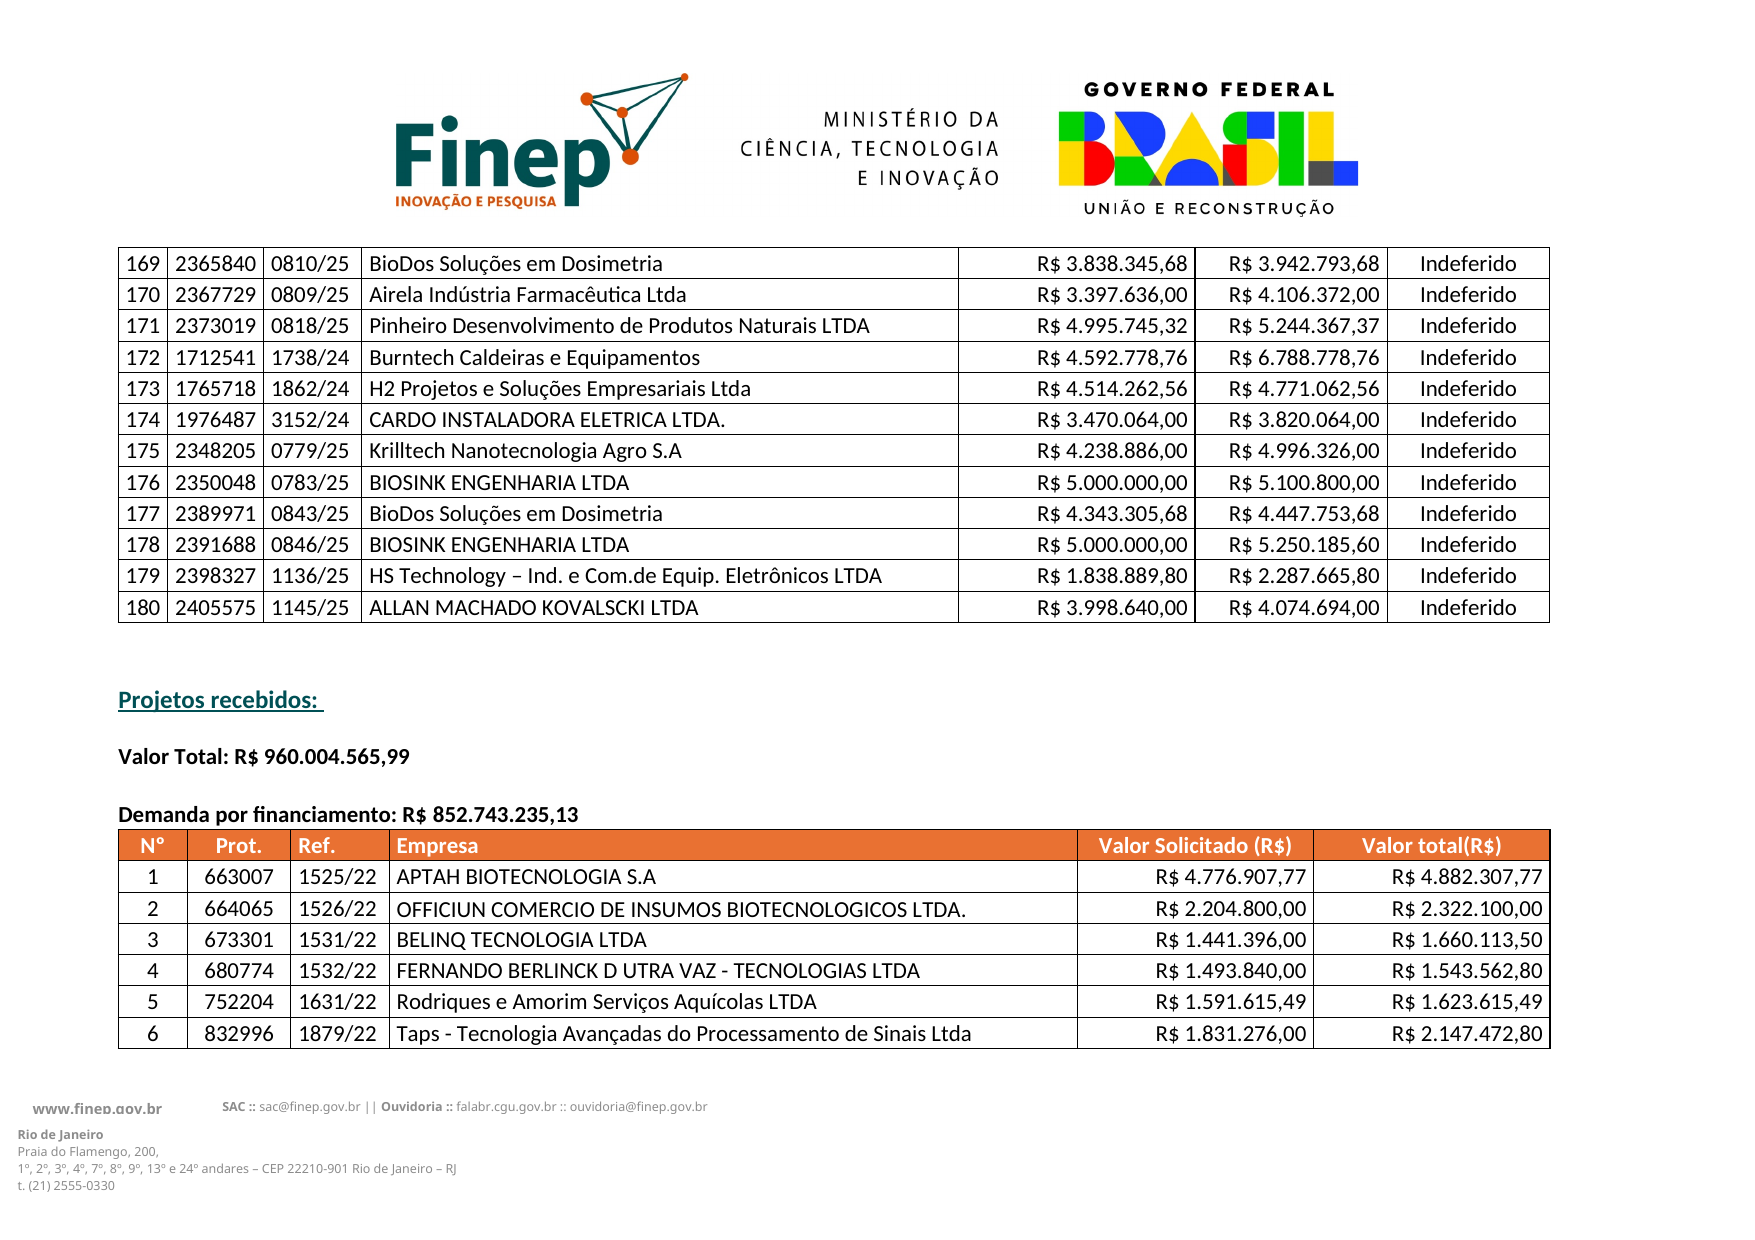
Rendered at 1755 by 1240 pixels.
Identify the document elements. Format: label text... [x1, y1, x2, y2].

table_cell 171 [119, 310, 167, 341]
table_cell 2348205 [168, 435, 263, 466]
table_cell 1862/24 [264, 373, 361, 403]
table_cell 1525/22 [291, 861, 389, 892]
table_cell 2 [119, 893, 187, 923]
table_cell R$ 2.147.472,80 [1314, 1018, 1549, 1048]
table_cell R$ 2.204.800,00 [1078, 893, 1313, 923]
table_cell R$ 3.820.064,00 [1196, 404, 1387, 434]
table_cell 176 [119, 467, 167, 497]
table_cell Indeferido [1388, 560, 1549, 591]
table_cell R$ 3.397.636,00 [959, 279, 1194, 309]
table_header Nº [119, 830, 187, 860]
table_cell R$ 1.838.889,80 [959, 560, 1194, 591]
table_cell 173 [119, 373, 167, 403]
table_cell OFFICIUN COMERCIO DE INSUMOS BIOTECNOLOGICOS LTDA. [390, 893, 1077, 923]
table_cell 172 [119, 342, 167, 372]
table_cell R$ 4.771.062,56 [1196, 373, 1387, 403]
table_cell R$ 2.287.665,80 [1196, 560, 1387, 591]
table_cell R$ 1.660.113,50 [1314, 924, 1549, 954]
table_cell R$ 1.493.840,00 [1078, 955, 1313, 985]
table_cell 179 [119, 560, 167, 591]
table_cell R$ 4.447.753,68 [1196, 498, 1387, 528]
table_cell H2 Projetos e Soluções Empresariais Ltda [362, 373, 958, 403]
table_cell 1976487 [168, 404, 263, 434]
table_cell 0779/25 [264, 435, 361, 466]
table_cell R$ 4.592.778,76 [959, 342, 1194, 372]
table_cell 2405575 [168, 592, 263, 622]
table_cell Airela Indústria Farmacêutica Ltda [362, 279, 958, 309]
table_cell BIOSINK ENGENHARIA LTDA [362, 467, 958, 497]
table_cell R$ 4.238.886,00 [959, 435, 1194, 466]
table_cell 1531/22 [291, 924, 389, 954]
table_cell FERNANDO BERLINCK D UTRA VAZ - TECNOLOGIAS LTDA [390, 955, 1077, 985]
table_cell 664065 [188, 893, 290, 923]
table_cell BioDos Soluções em Dosimetria [362, 498, 958, 528]
table_cell 170 [119, 279, 167, 309]
table_cell BioDos Soluções em Dosimetria [362, 248, 958, 278]
table_cell Indeferido [1388, 342, 1549, 372]
table_cell 1712541 [168, 342, 263, 372]
table_cell R$ 5.244.367,37 [1196, 310, 1387, 341]
table_cell 2391688 [168, 529, 263, 559]
table_cell 177 [119, 498, 167, 528]
table_cell R$ 5.250.185,60 [1196, 529, 1387, 559]
table_cell 1 [119, 861, 187, 892]
table_cell R$ 6.788.778,76 [1196, 342, 1387, 372]
text Valor Total: R$ 960.004.565,99 [118, 742, 1636, 771]
table_cell 6 [119, 1018, 187, 1048]
table_cell R$ 3.838.345,68 [959, 248, 1194, 278]
table_cell R$ 5.000.000,00 [959, 467, 1194, 497]
table_cell 663007 [188, 861, 290, 892]
table_cell 2389971 [168, 498, 263, 528]
table_cell 180 [119, 592, 167, 622]
table_cell Pinheiro Desenvolvimento de Produtos Naturais LTDA [362, 310, 958, 341]
table_cell R$ 1.831.276,00 [1078, 1018, 1313, 1048]
table_cell 0783/25 [264, 467, 361, 497]
table_cell 752204 [188, 986, 290, 1017]
table_cell R$ 3.470.064,00 [959, 404, 1194, 434]
table_cell 1631/22 [291, 986, 389, 1017]
table_cell Indeferido [1388, 373, 1549, 403]
table_cell Indeferido [1388, 279, 1549, 309]
table_cell R$ 4.996.326,00 [1196, 435, 1387, 466]
table_cell Indeferido [1388, 404, 1549, 434]
table_cell BIOSINK ENGENHARIA LTDA [362, 529, 958, 559]
table_cell Indeferido [1388, 467, 1549, 497]
table_cell Burntech Caldeiras e Equipamentos [362, 342, 958, 372]
table_cell 1765718 [168, 373, 263, 403]
table_cell R$ 4.882.307,77 [1314, 861, 1549, 892]
table_cell Krilltech Nanotecnologia Agro S.A [362, 435, 958, 466]
table_cell 1879/22 [291, 1018, 389, 1048]
table_cell R$ 3.942.793,68 [1196, 248, 1387, 278]
table_cell 174 [119, 404, 167, 434]
table_cell R$ 4.343.305,68 [959, 498, 1194, 528]
table_cell 1136/25 [264, 560, 361, 591]
table_cell APTAH BIOTECNOLOGIA S.A [390, 861, 1077, 892]
table_cell 0810/25 [264, 248, 361, 278]
table_cell R$ 5.000.000,00 [959, 529, 1194, 559]
table_cell R$ 5.100.800,00 [1196, 467, 1387, 497]
table_cell Indeferido [1388, 498, 1549, 528]
table_cell Indeferido [1388, 592, 1549, 622]
table_cell 680774 [188, 955, 290, 985]
table_cell 2350048 [168, 467, 263, 497]
table_header Empresa [390, 830, 1077, 860]
table_cell 3152/24 [264, 404, 361, 434]
table_cell R$ 3.998.640,00 [959, 592, 1194, 622]
table_cell 1738/24 [264, 342, 361, 372]
table_cell 169 [119, 248, 167, 278]
table_cell Rodriques e Amorim Serviços Aquícolas LTDA [390, 986, 1077, 1017]
table_cell BELINQ TECNOLOGIA LTDA [390, 924, 1077, 954]
table_cell R$ 1.543.562,80 [1314, 955, 1549, 985]
table_cell R$ 4.074.694,00 [1196, 592, 1387, 622]
table_cell Indeferido [1388, 435, 1549, 466]
table_header Ref. [291, 830, 389, 860]
table_cell 2365840 [168, 248, 263, 278]
table_cell 0809/25 [264, 279, 361, 309]
table_cell 3 [119, 924, 187, 954]
table_cell Indeferido [1388, 248, 1549, 278]
table_cell 4 [119, 955, 187, 985]
table_cell R$ 4.514.262,56 [959, 373, 1194, 403]
table_cell R$ 2.322.100,00 [1314, 893, 1549, 923]
table_cell CARDO INSTALADORA ELETRICA LTDA. [362, 404, 958, 434]
table_cell 1526/22 [291, 893, 389, 923]
table_header Valor Solicitado (R$) [1078, 830, 1313, 860]
table_cell HS Technology – Ind. e Com.de Equip. Eletrônicos LTDA [362, 560, 958, 591]
table_cell 2373019 [168, 310, 263, 341]
table_cell R$ 4.776.907,77 [1078, 861, 1313, 892]
table_cell R$ 1.441.396,00 [1078, 924, 1313, 954]
text Projetos recebidos: [118, 684, 1636, 714]
table_cell 175 [119, 435, 167, 466]
table_cell Taps - Tecnologia Avançadas do Processamento de Sinais Ltda [390, 1018, 1077, 1048]
table_cell 0818/25 [264, 310, 361, 341]
table_cell 1532/22 [291, 955, 389, 985]
table_cell Indeferido [1388, 529, 1549, 559]
table_cell Indeferido [1388, 310, 1549, 341]
table_header Valor total(R$) [1314, 830, 1549, 860]
table_cell 1145/25 [264, 592, 361, 622]
table_cell 673301 [188, 924, 290, 954]
table_header Prot. [188, 830, 290, 860]
table_cell R$ 1.591.615,49 [1078, 986, 1313, 1017]
table_cell R$ 4.106.372,00 [1196, 279, 1387, 309]
table_cell ALLAN MACHADO KOVALSCKI LTDA [362, 592, 958, 622]
table_cell 0843/25 [264, 498, 361, 528]
table_cell 178 [119, 529, 167, 559]
table_cell 832996 [188, 1018, 290, 1048]
text Demanda por financiamento: R$ 852.743.235,13 [118, 798, 1636, 829]
table_cell 0846/25 [264, 529, 361, 559]
table_cell R$ 4.995.745,32 [959, 310, 1194, 341]
table_cell 2367729 [168, 279, 263, 309]
table_cell 5 [119, 986, 187, 1017]
table_cell 2398327 [168, 560, 263, 591]
table_cell R$ 1.623.615,49 [1314, 986, 1549, 1017]
